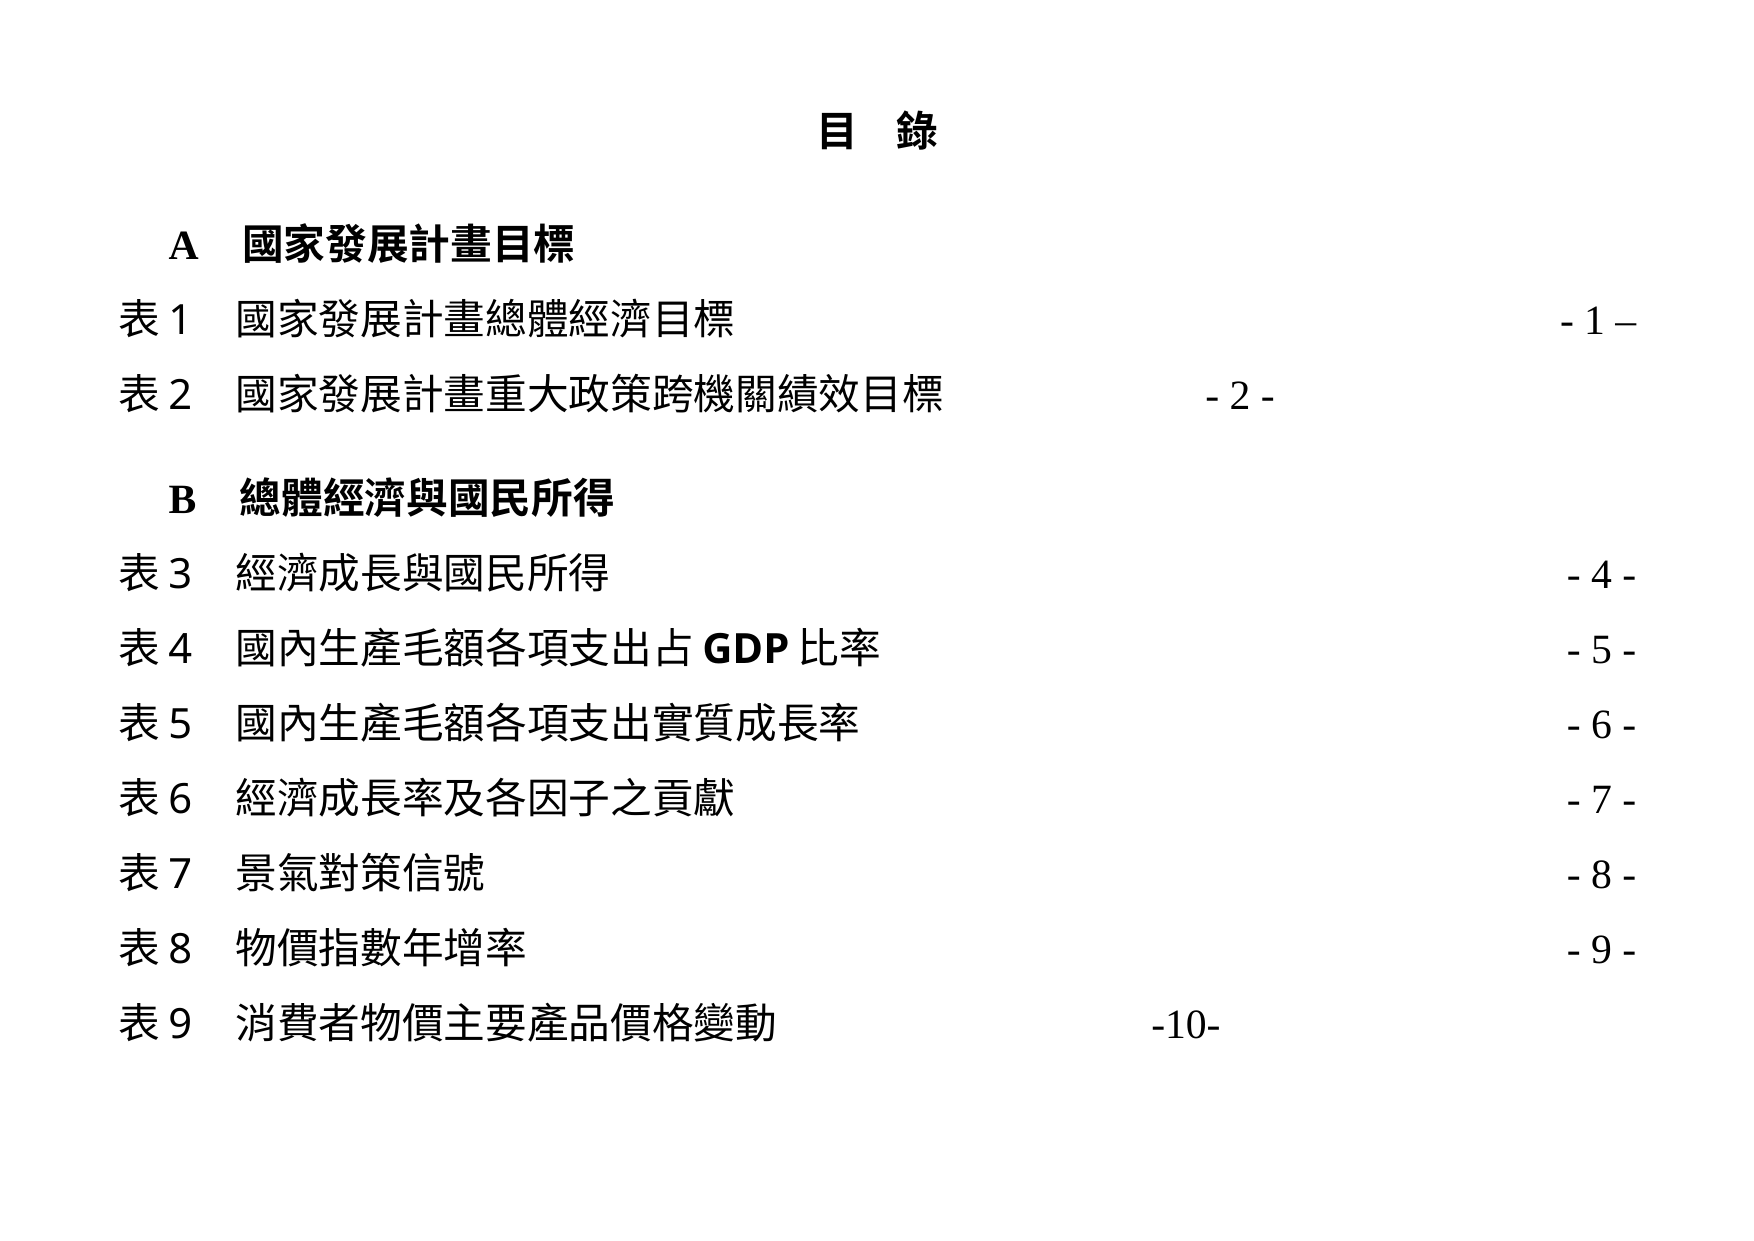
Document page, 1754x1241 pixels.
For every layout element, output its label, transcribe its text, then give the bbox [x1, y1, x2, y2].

text 表5 國內生產毛額各項支出實質成長率 - 6 - [118, 683, 1636, 758]
text 表3 經濟成長與國民所得 - 4 - [118, 533, 1636, 608]
text 表4 國內生產毛額各項支出占GDP比率 - 5 - [118, 608, 1636, 683]
text B 總體經濟與國民所得 [168, 458, 1636, 533]
text 表8 物價指數年增率 - 9 - [118, 908, 1636, 983]
text 表1 國家發展計畫總體經濟目標 - 1 – [118, 279, 1636, 354]
text 表7 景氣對策信號 - 8 - [118, 833, 1636, 908]
text 目 錄 [118, 91, 1636, 166]
text 表6 經濟成長率及各因子之貢獻 - 7 - [118, 758, 1636, 833]
text 表2 國家發展計畫重大政策跨機關績效目標 - 2 - [118, 354, 1636, 429]
text 表9 消費者物價主要產品價格變動 -10- [118, 983, 1636, 1058]
text A 國家發展計畫目標 [168, 204, 1636, 279]
